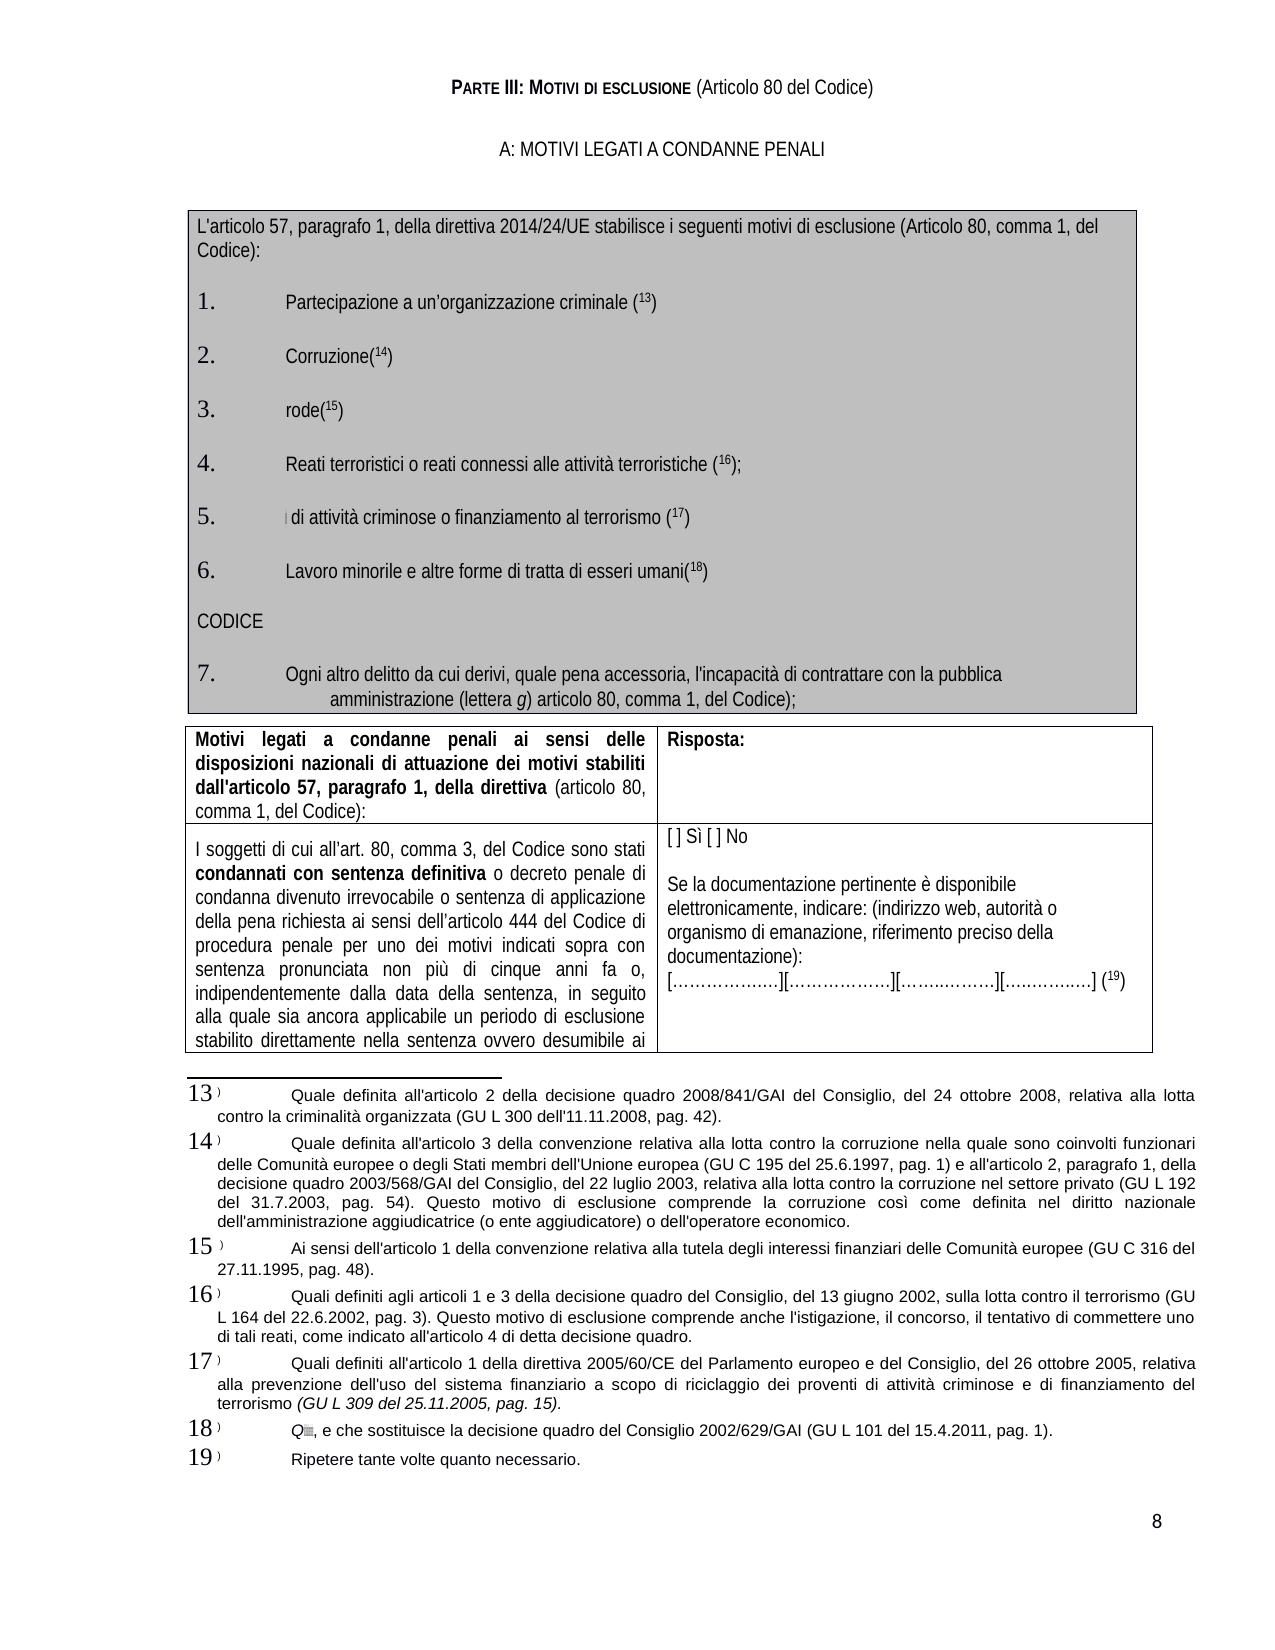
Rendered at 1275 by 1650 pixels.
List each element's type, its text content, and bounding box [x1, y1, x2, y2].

title Parte III: Motivi di esclusione (Articolo 80 del Codice) [187, 75, 1137, 99]
table_cell I soggetti di cui all’art. 80, comma 3, del Codice sono stati condannati con sentenza definitiva o decreto penale di condanna divenuto irrevocabile o sentenza di applicazione della pena richiesta ai sensi dell’articolo 444 del Codice di procedura penale per uno dei motivi indicati sopra con sentenza pronunciata non più di cinque anni fa o, indipendentemente dalla data della sentenza, in seguito alla quale sia ancora applicabile un periodo di esclusione stabilito direttamente nella sentenza ovvero desumibile ai [186, 824, 657, 1052]
table_cell [ ] Sì [ ] No Se la documentazione pertinente è disponibile elettronicamente, indicare: (indirizzo web, autorità o organismo di emanazione, riferimento preciso della documentazione): […………….…][………………][……..………][…..……..…] () [658, 824, 1152, 1052]
list Ogni altro delitto da cui derivi, quale pena accessoria, l'incapacità di contrattare con la pubblica amministrazione (lettera g) articolo 80, comma 1, del Codice); [189, 655, 1136, 713]
list ) Ai sensi dell'articolo 1 della convenzione relativa alla tutela degli interessi finanziari delle Comunità europee (GU C 316 del 27.11.1995, pag. 48). [187, 1231, 1197, 1279]
list Partecipazione a un’organizzazione criminale () [189, 283, 1136, 315]
list ) Quale definita all'articolo 2 della decisione quadro 2008/841/GAI del Consiglio, del 24 ottobre 2008, relativa alla lotta contro la criminalità organizzata (GU L 300 dell'11.11.2008, pag. 42). [187, 1078, 1197, 1126]
text L'articolo 57, paragrafo 1, della direttiva 2014/24/UE stabilisce i seguenti motivi di esclusione (Articolo 80, comma 1, del Codice): [189, 211, 1136, 261]
text CODICE [189, 606, 1136, 633]
table_header Motivi legati a condanne penali ai sensi delle disposizioni nazionali di attuazione dei motivi stabiliti dall'articolo 57, paragrafo 1, della direttiva (articolo 80, comma 1, del Codice): [186, 727, 657, 823]
list ) Quali definiti all'articolo 2 della direttiva 2011/36/UE del Parlamento europeo e del Consiglio, del 5 aprile 2011, concernente la prevenzione e la repressione della tratta di esseri umani e la protezione delle vittime, e che sostituisce la decisione quadro del Consiglio 2002/629/GAI (GU L 101 del 15.4.2011, pag. 1). [187, 1413, 1197, 1442]
list Lavoro minorile e altre forme di tratta di esseri umani() [189, 552, 1136, 584]
title A: Motivi legati a condanne penali [187, 136, 1137, 160]
list Corruzione() [189, 337, 1136, 369]
table_header Risposta: [658, 727, 1152, 823]
list Reati terroristici o reati connessi alle attività terroristiche (); [189, 444, 1136, 476]
list ) Quale definita all'articolo 3 della convenzione relativa alla lotta contro la corruzione nella quale sono coinvolti funzionari delle Comunità europee o degli Stati membri dell'Unione europea (GU C 195 del 25.6.1997, pag. 1) e all'articolo 2, paragrafo 1, della decisione quadro 2003/568/GAI del Consiglio, del 22 luglio 2003, relativa alla lotta contro la corruzione nel settore privato (GU L 192 del 31.7.2003, pag. 54). Questo motivo di esclusione comprende la corruzione così come definita nel diritto nazionale dell'amministrazione aggiudicatrice (o ente aggiudicatore) o dell'operatore economico. [187, 1126, 1197, 1231]
list Frode(); [189, 391, 1136, 423]
list ) Quali definiti agli articoli 1 e 3 della decisione quadro del Consiglio, del 13 giugno 2002, sulla lotta contro il terrorismo (GU L 164 del 22.6.2002, pag. 3). Questo motivo di esclusione comprende anche l'istigazione, il concorso, il tentativo di commettere uno di tali reati, come indicato all'articolo 4 di detta decisione quadro. [187, 1279, 1197, 1346]
list Riciclaggio di proventi di attività criminose o finanziamento al terrorismo (); [189, 498, 1136, 530]
list ) Quali definiti all'articolo 1 della direttiva 2005/60/CE del Parlamento europeo e del Consiglio, del 26 ottobre 2005, relativa alla prevenzione dell'uso del sistema finanziario a scopo di riciclaggio dei proventi di attività criminose e di finanziamento del terrorismo (GU L 309 del 25.11.2005, pag. 15). [187, 1346, 1197, 1413]
